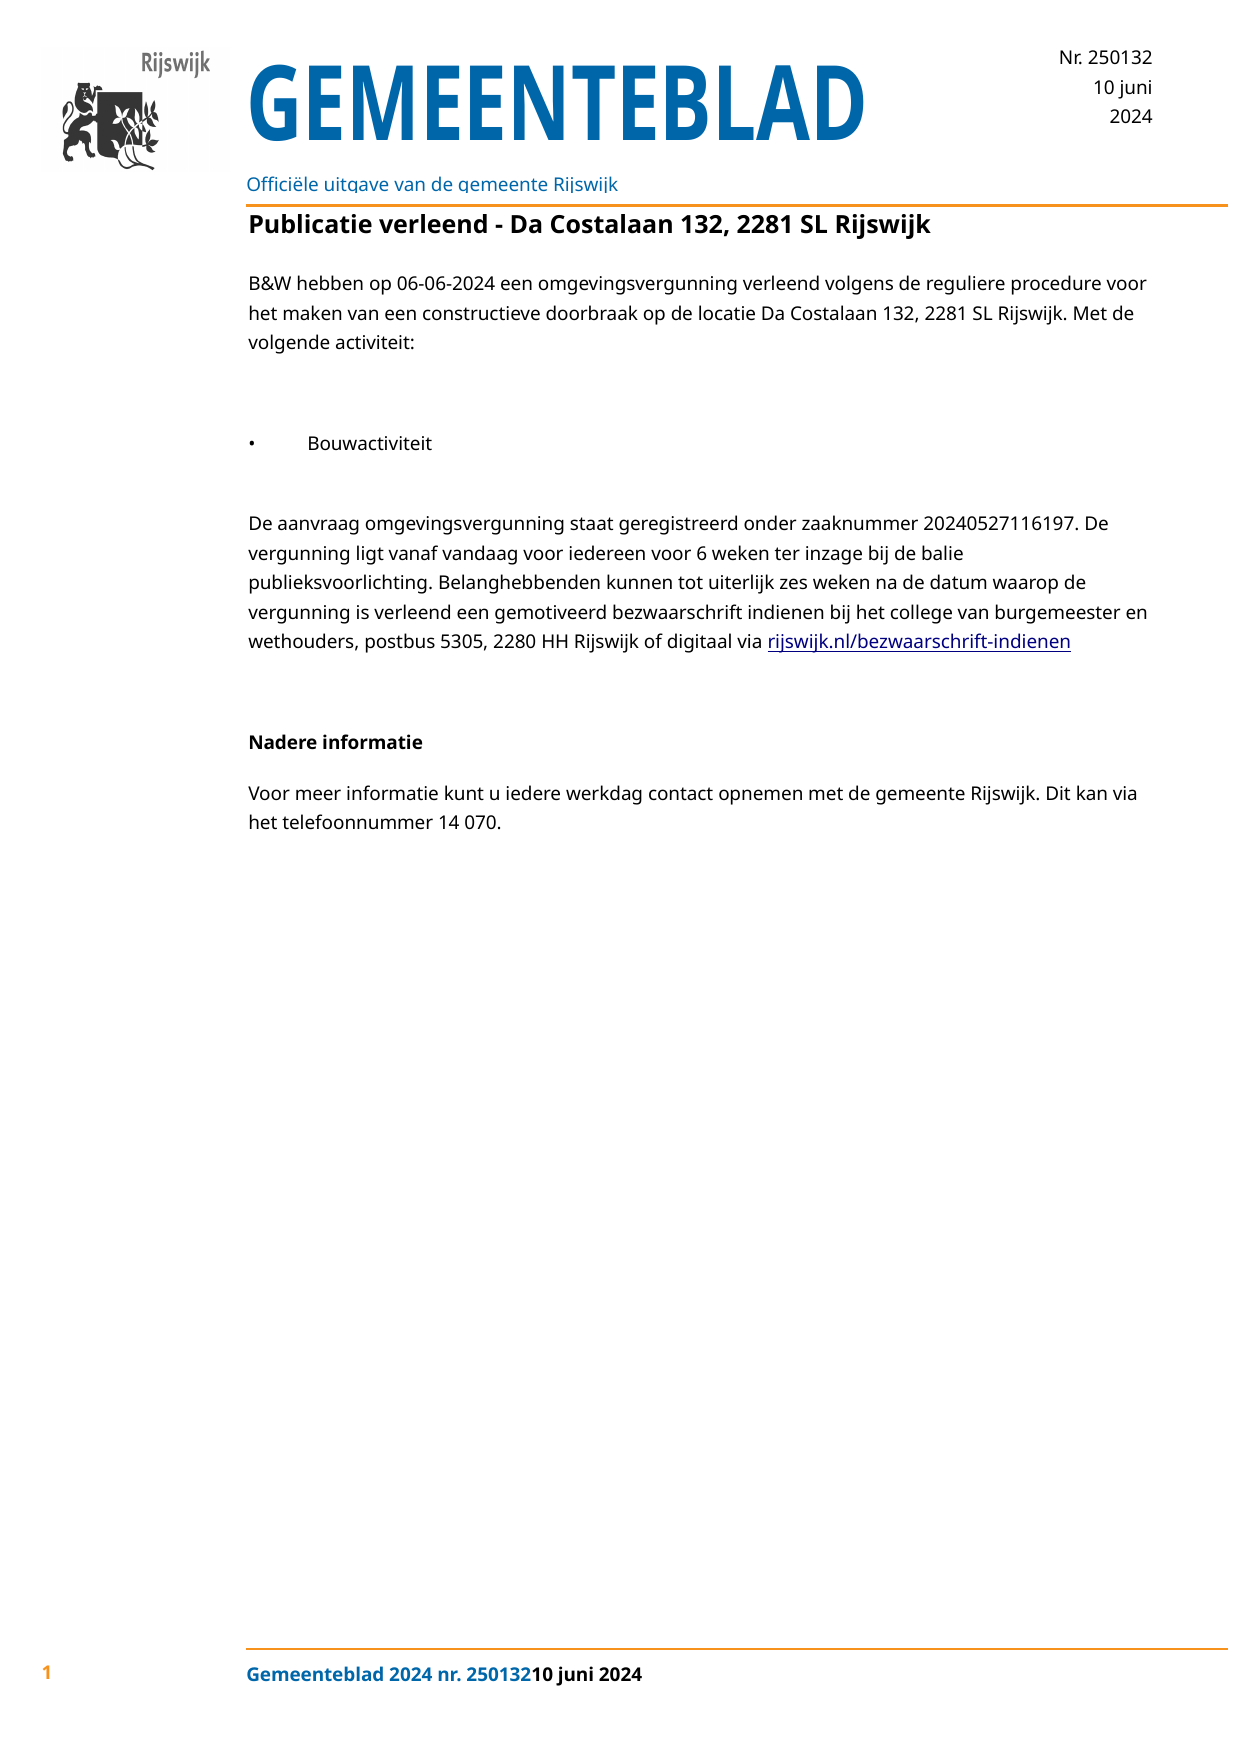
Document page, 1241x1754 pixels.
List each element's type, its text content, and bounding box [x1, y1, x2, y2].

text B&W hebben op 06-06-2024 een omgevingsvergunning verleend volgens de reguliere procedure voor het maken van een constructieve doorbraak op de locatie Da Costalaan 132, 2281 SL Rijswijk. Met de volgende activiteit: [248, 270, 1152, 355]
list Bouwactiviteit [248, 430, 1152, 456]
picture [41, 47, 231, 172]
text Voor meer informatie kunt u iedere werkdag contact opnemen met de gemeente Rijswijk. Dit kan via het telefoonnummer 14 070. [248, 780, 1152, 835]
text Nadere informatie [248, 729, 1152, 755]
text Publicatie verleend - Da Costalaan 132, 2281 SL Rijswijk [248, 207, 1152, 241]
text De aanvraag omgevingsvergunning staat geregistreerd onder zaaknummer 20240527116197. De vergunning ligt vanaf vandaag voor iedereen voor 6 weken ter inzage bij de balie publieksvoorlichting. Belanghebbenden kunnen tot uiterlijk zes weken na de datum waarop de vergunning is verleend een gemotiveerd bezwaarschrift indienen bij het college van burgemeester en wethouders, postbus 5305, 2280 HH Rijswijk of digitaal via rijswijk.nl/bezwaarschrift-indienen [248, 510, 1152, 654]
